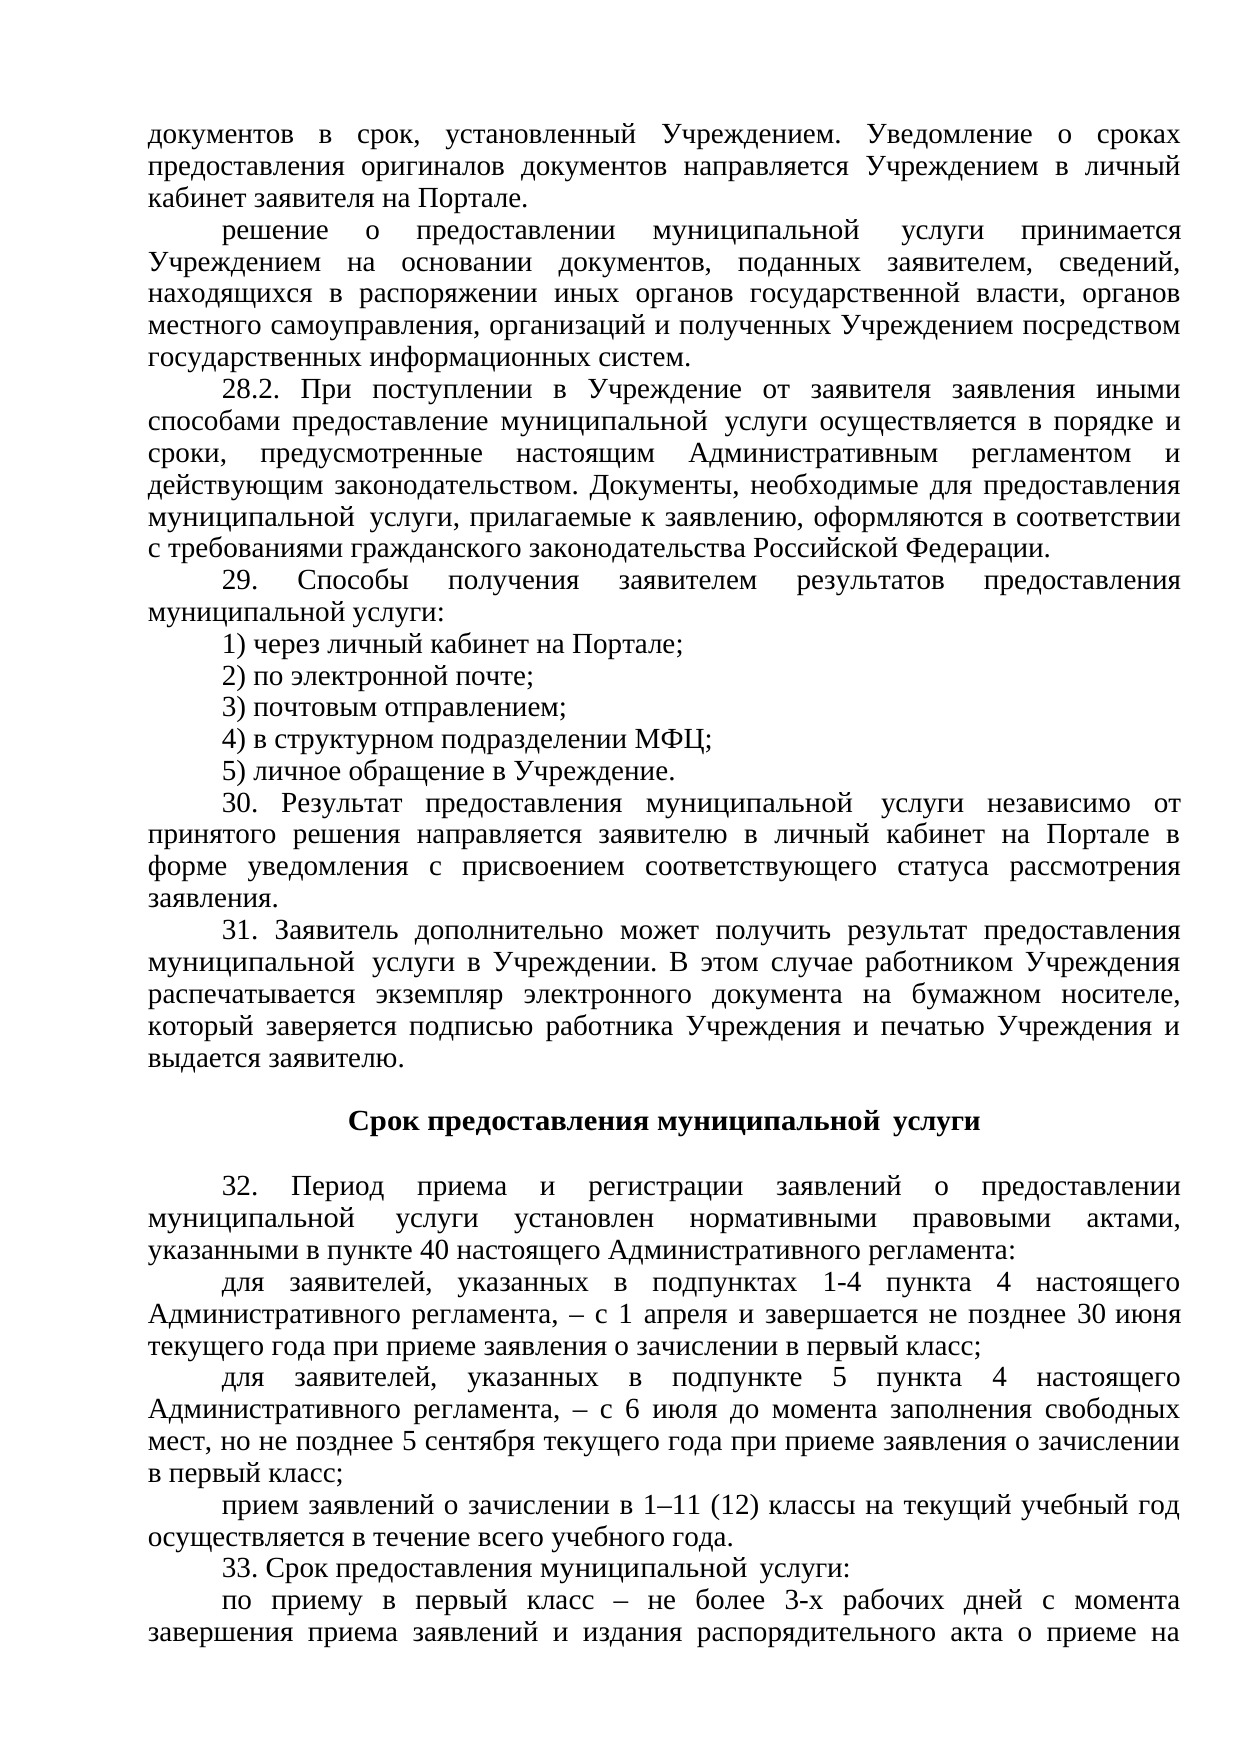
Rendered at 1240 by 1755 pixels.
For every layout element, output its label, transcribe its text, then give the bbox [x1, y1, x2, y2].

text 3) почтовым отправлением; [148, 691, 1181, 723]
text 4) в структурном подразделении МФЦ; [148, 723, 1181, 755]
text для заявителей, указанных в подпункте 5 пункта 4 настоящего Административного регламента, – с 6 июля до момента заполнения свободных мест, но не позднее 5 сентября текущего года при приеме заявления о зачислении в первый класс; [148, 1361, 1181, 1489]
text 5) личное обращение в Учреждение. [148, 755, 1181, 787]
text 1) через личный кабинет на Портале; [148, 628, 1181, 659]
text 30. Результат предоставления муниципальной услуги независимо от принятого решения направляется заявителю в личный кабинет на Портале в форме уведомления с присвоением соответствующего статуса рассмотрения заявления. [148, 787, 1181, 914]
text 31. Заявитель дополнительно может получить результат предоставления муниципальной услуги в Учреждении. В этом случае работником Учреждения распечатывается экземпляр электронного документа на бумажном носителе, который заверяется подписью работника Учреждения и печатью Учреждения и выдается заявителю. [148, 914, 1181, 1073]
subtitle Срок предоставления муниципальной услуги [148, 1105, 1181, 1137]
text решение о предоставлении муниципальной услуги принимается Учреждением на основании документов, поданных заявителем, сведений, находящихся в распоряжении иных органов государственной власти, органов местного самоуправления, организаций и полученных Учреждением посредством государственных информационных систем. [148, 214, 1181, 373]
text 29. Способы получения заявителем результатов предоставления муниципальной услуги: [148, 564, 1181, 628]
text прием заявлений о зачислении в 1–11 (12) классы на текущий учебный год осуществляется в течение всего учебного года. [148, 1489, 1181, 1552]
text 28.2. При поступлении в Учреждение от заявителя заявления иными способами предоставление муниципальной услуги осуществляется в порядке и сроки, предусмотренные настоящим Административным регламентом и действующим законодательством. Документы, необходимые для предоставления муниципальной услуги, прилагаемые к заявлению, оформляются в соответствии с требованиями гражданского законодательства Российской Федерации. [148, 373, 1181, 564]
text 2) по электронной почте; [148, 659, 1181, 691]
text для заявителей, указанных в подпунктах 1-4 пункта 4 настоящего Административного регламента, – с 1 апреля и завершается не позднее 30 июня текущего года при приеме заявления о зачислении в первый класс; [148, 1266, 1181, 1361]
text по приему в первый класс – не более 3-х рабочих дней с момента завершения приема заявлений и издания распорядительного акта о приеме на [148, 1584, 1181, 1648]
text 33. Срок предоставления муниципальной услуги: [148, 1552, 1181, 1584]
text 32. Период приема и регистрации заявлений о предоставлении муниципальной услуги установлен нормативными правовыми актами, указанными в пункте 40 настоящего Административного регламента: [148, 1170, 1181, 1266]
text документов в срок, установленный Учреждением. Уведомление о сроках предоставления оригиналов документов направляется Учреждением в личный кабинет заявителя на Портале. [148, 118, 1181, 214]
